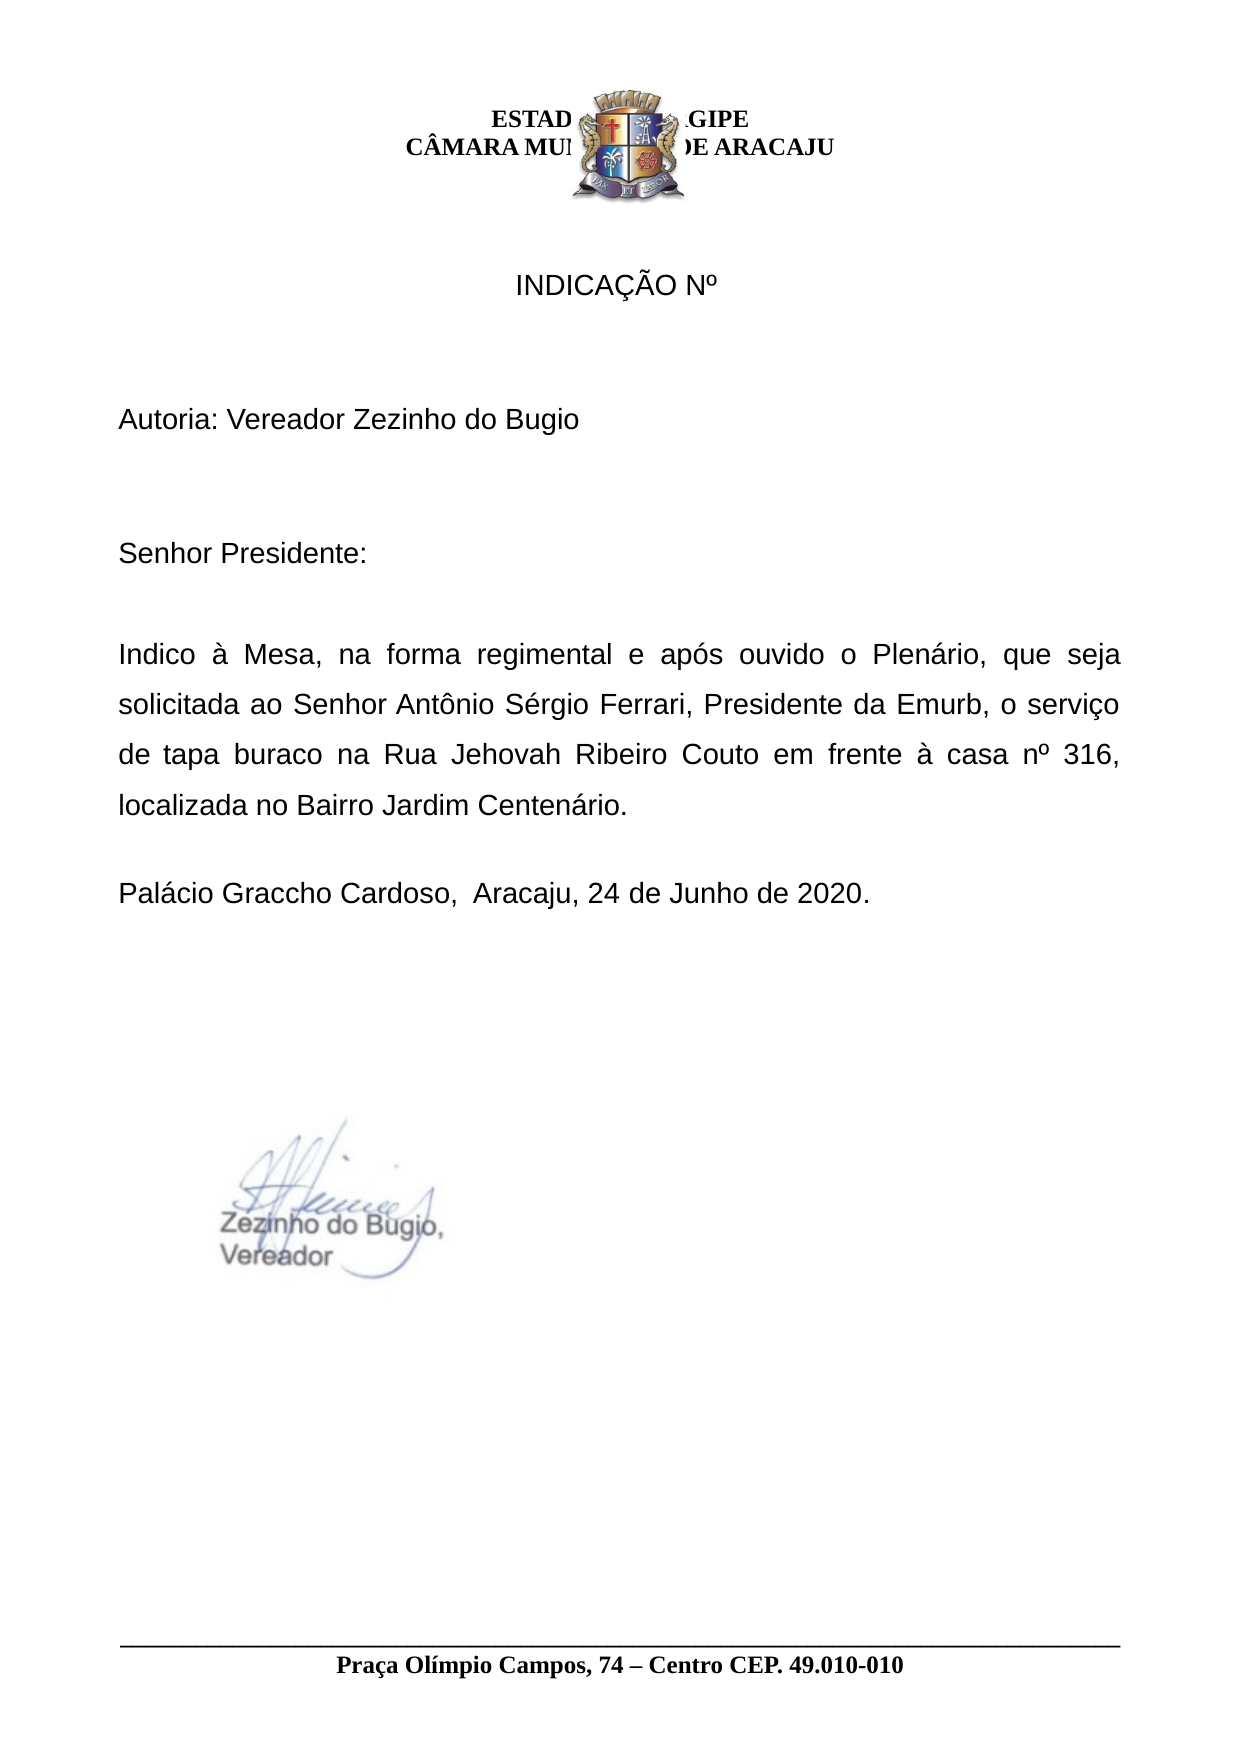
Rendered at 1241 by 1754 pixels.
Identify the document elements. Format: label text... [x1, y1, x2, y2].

text INDICAÇÃO Nº [118, 268, 1122, 301]
text Indico à Mesa, na forma regimental e após ouvido o Plenário, que seja solicitada ao Senhor Antônio Sérgio Ferrari, Presidente da Emurb, o serviço de tapa buraco na Rua Jehovah Ribeiro Couto em frente à casa nº 316, localizada no Bairro Jardim Centenário. [118, 637, 1122, 821]
text Palácio Graccho Cardoso, Aracaju, 24 de Junho de 2020. [118, 877, 1122, 910]
text Autoria: Vereador Zezinho do Bugio [118, 402, 1122, 436]
text Senhor Presidente: [118, 536, 1122, 570]
